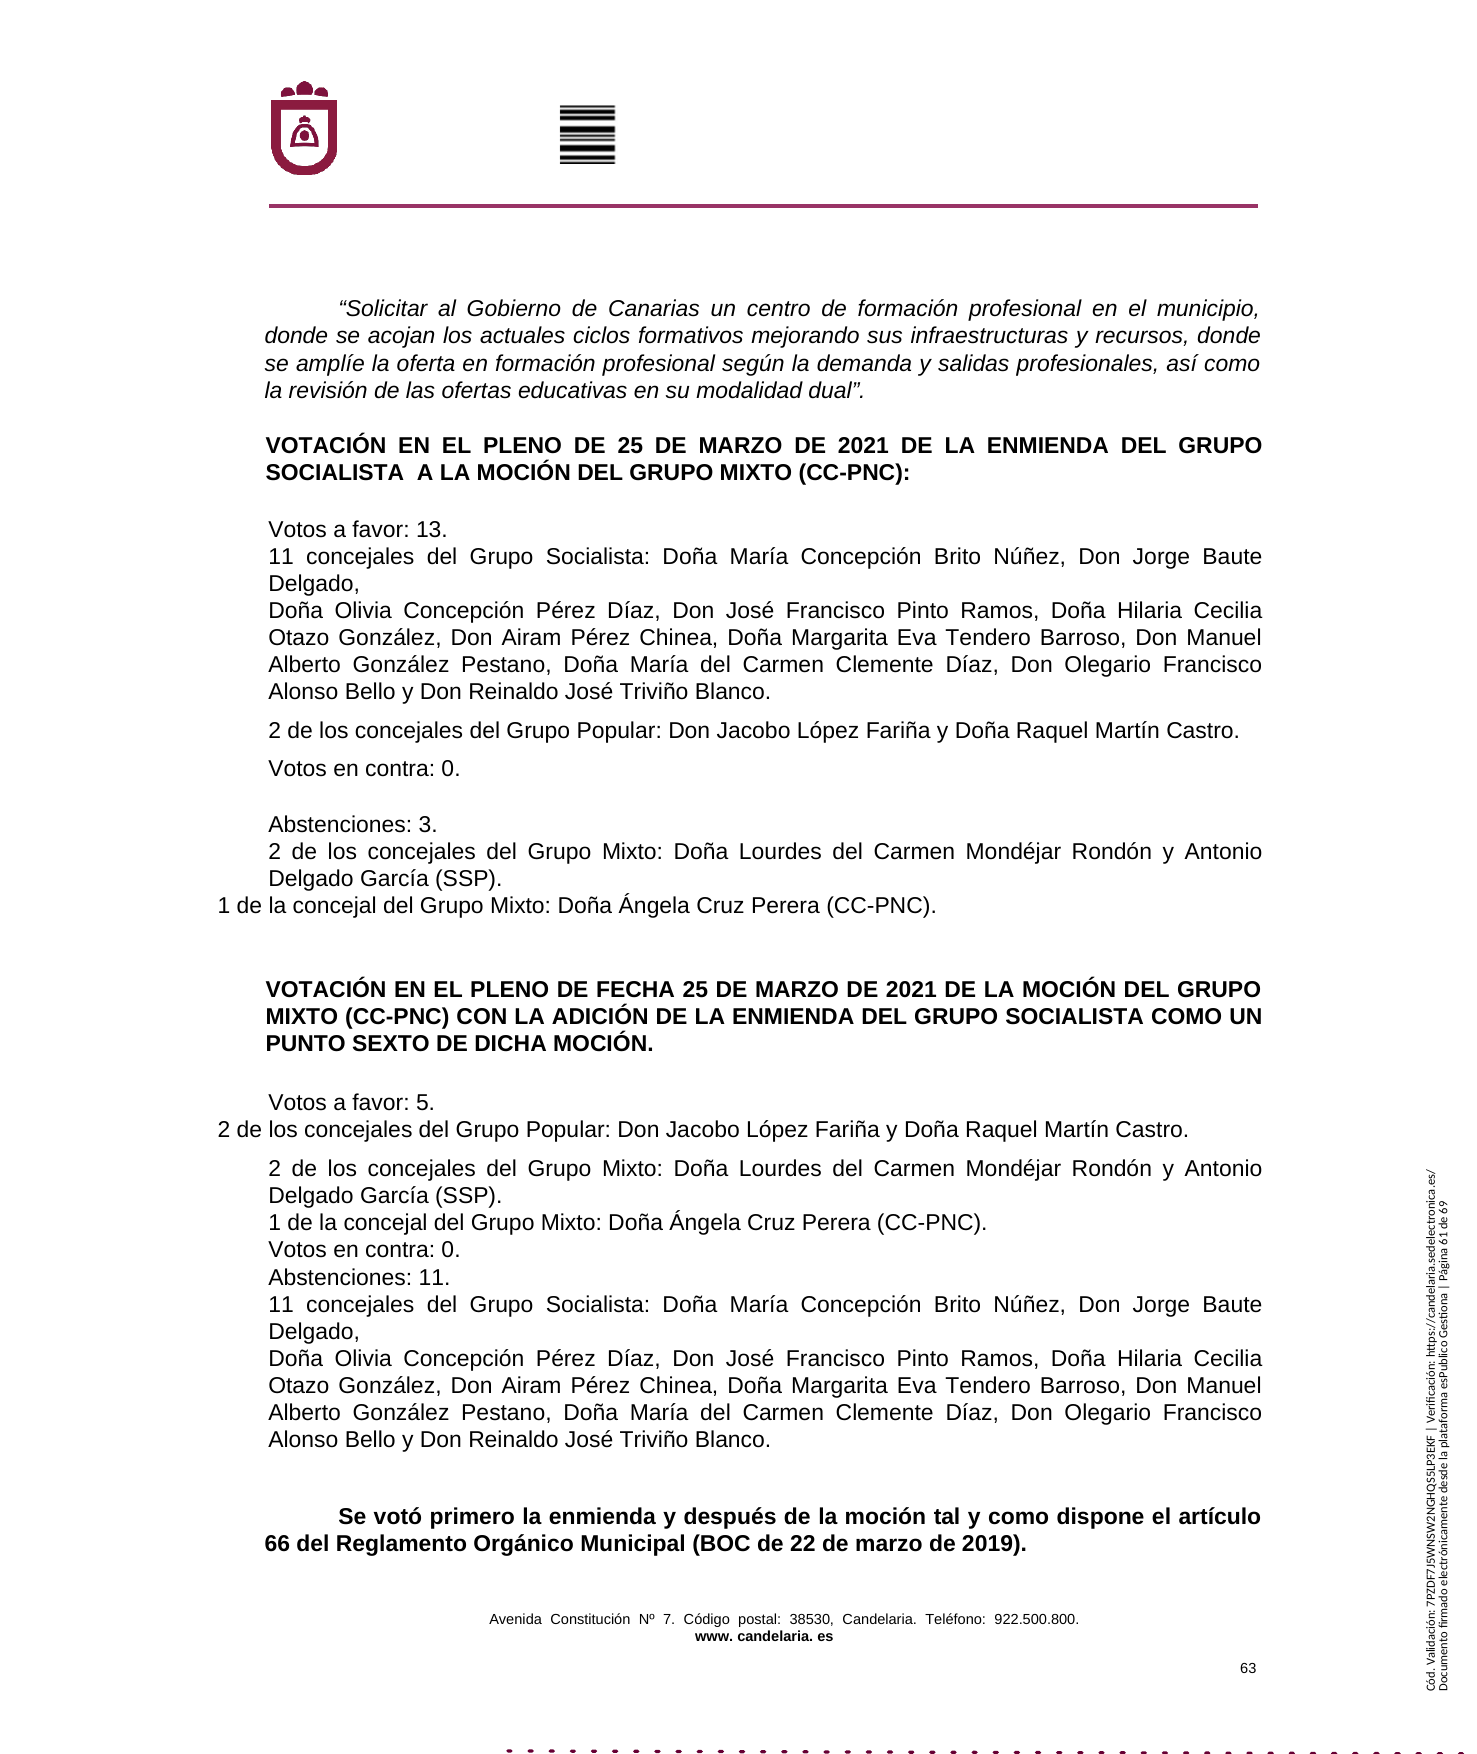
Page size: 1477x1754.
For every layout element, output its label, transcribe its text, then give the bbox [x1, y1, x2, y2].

text Abstenciones: 11. [268, 1264, 1263, 1290]
text VOTACIÓN EN EL PLENO DE FECHA 25 DE MARZO DE 2021 DE LA MOCIÓN DEL GRUPO MIXTO (CC-PNC) CON LA ADICIÓN DE LA ENMIENDA DEL GRUPO SOCIALISTA COMO UN PUNTO SEXTO DE DICHA MOCIÓN. [265, 976, 1263, 1056]
text Votos en contra: 0. [268, 755, 1263, 781]
text “Solicitar al Gobierno de Canarias un centro de formación profesional en el municipio, donde se acojan los actuales ciclos formativos mejorando sus infraestructuras y recursos, donde se amplíe la oferta en formación profesional según la demanda y salidas profesionales, así como la revisión de las ofertas educativas en su modalidad dual”. [264, 295, 1264, 403]
text 2 de los concejales del Grupo Mixto: Doña Lourdes del Carmen Mondéjar Rondón y Antonio Delgado García (SSP). [268, 1155, 1263, 1208]
text VOTACIÓN EN EL PLENO DE 25 DE MARZO DE 2021 DE LA ENMIENDA DEL GRUPO SOCIALISTA A LA MOCIÓN DEL GRUPO MIXTO (CC-PNC): [265, 432, 1263, 486]
text 11 concejales del Grupo Socialista: Doña María Concepción Brito Núñez, Don Jorge Baute Delgado, [268, 1291, 1263, 1344]
text 11 concejales del Grupo Socialista: Doña María Concepción Brito Núñez, Don Jorge Baute Delgado, [268, 543, 1263, 596]
text Se votó primero la enmienda y después de la moción tal y como dispone el artículo 66 del Reglamento Orgánico Municipal (BOC de 22 de marzo de 2019). [264, 1503, 1263, 1556]
text Votos en contra: 0. [268, 1236, 1263, 1263]
text 1 de la concejal del Grupo Mixto: Doña Ángela Cruz Perera (CC-PNC). [268, 1209, 1263, 1235]
list de la concejal del Grupo Mixto: Doña Ángela Cruz Perera (CC-PNC). [217, 892, 1263, 919]
text 2 de los concejales del Grupo Popular: Don Jacobo López Fariña y Doña Raquel Martín Castro. [268, 717, 1263, 743]
text Votos a favor: 5. [268, 1087, 1263, 1115]
text Doña Olivia Concepción Pérez Díaz, Don José Francisco Pinto Ramos, Doña Hilaria Cecilia Otazo González, Don Airam Pérez Chinea, Doña Margarita Eva Tendero Barroso, Don Manuel Alberto González Pestano, Doña María del Carmen Clemente Díaz, Don Olegario Francisco Alonso Bello y Don Reinaldo José Triviño Blanco. [268, 597, 1263, 704]
text Votos a favor: 13. [268, 516, 1263, 542]
text Doña Olivia Concepción Pérez Díaz, Don José Francisco Pinto Ramos, Doña Hilaria Cecilia Otazo González, Don Airam Pérez Chinea, Doña Margarita Eva Tendero Barroso, Don Manuel Alberto González Pestano, Doña María del Carmen Clemente Díaz, Don Olegario Francisco Alonso Bello y Don Reinaldo José Triviño Blanco. [268, 1345, 1263, 1452]
list de los concejales del Grupo Popular: Don Jacobo López Fariña y Doña Raquel Martín Castro. [217, 1116, 1263, 1143]
text Abstenciones: 3. [268, 811, 1263, 837]
text 2 de los concejales del Grupo Mixto: Doña Lourdes del Carmen Mondéjar Rondón y Antonio Delgado García (SSP). [268, 838, 1263, 891]
